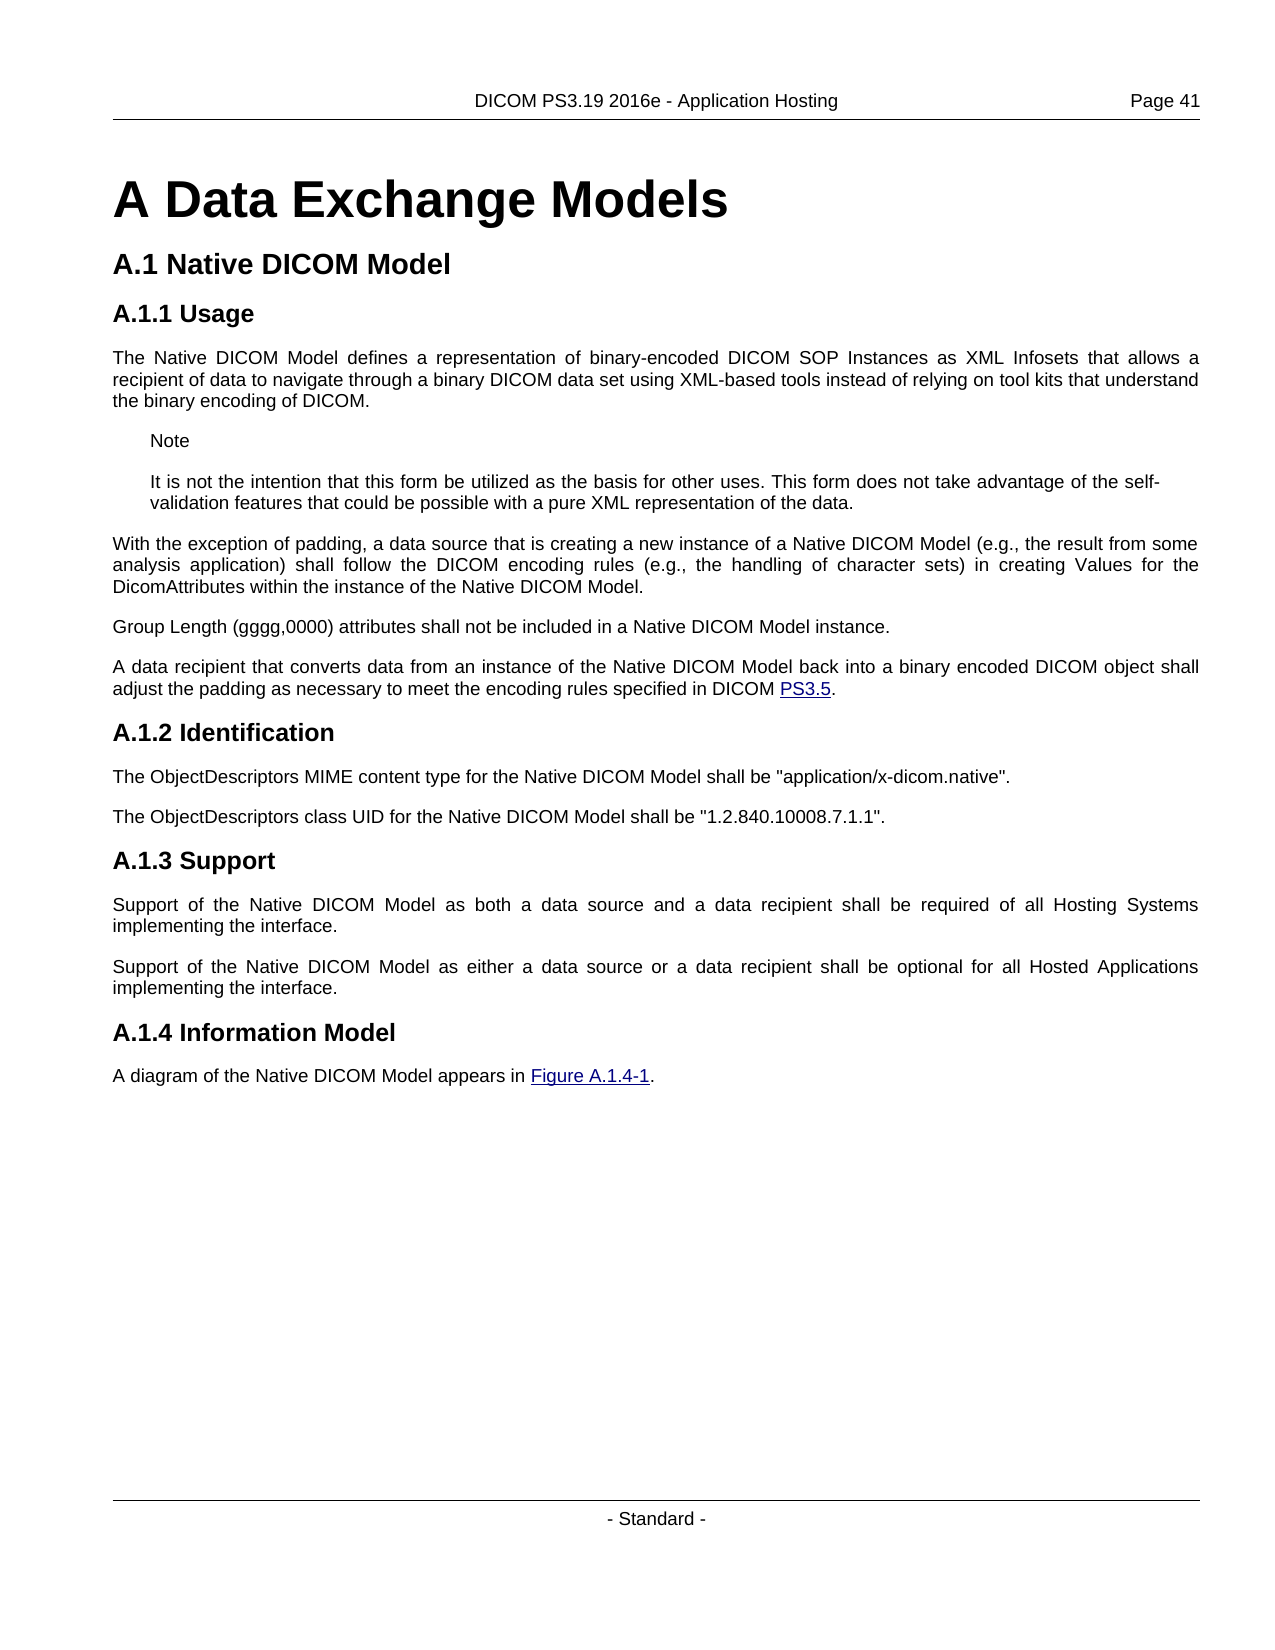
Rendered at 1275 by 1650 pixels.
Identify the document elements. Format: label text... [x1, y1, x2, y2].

text A.1.4 Information Model [112, 1017, 1200, 1046]
text A data recipient that converts data from an instance of the Native DICOM Model back into a binary encoded DICOM object shall adjust the padding as necessary to meet the encoding rules specified in DICOM PS3.5. [112, 656, 1200, 699]
text With the exception of padding, a data source that is creating a new instance of a Native DICOM Model (e.g., the result from some analysis application) shall follow the DICOM encoding rules (e.g., the handling of character sets) in creating Values for the DicomAttributes within the instance of the Native DICOM Model. [112, 532, 1200, 597]
text Note [150, 430, 1162, 452]
text It is not the intention that this form be utilized as the basis for other uses. This form does not take advantage of the self-validation features that could be possible with a pure XML representation of the data. [150, 471, 1162, 514]
text A Data Exchange Models [112, 169, 1200, 228]
text Support of the Native DICOM Model as both a data source and a data recipient shall be required of all Hosting Systems implementing the interface. [112, 894, 1200, 937]
text The Native DICOM Model defines a representation of binary-encoded DICOM SOP Instances as XML Infosets that allows a recipient of data to navigate through a binary DICOM data set using XML-based tools instead of relying on tool kits that understand the binary encoding of DICOM. [112, 347, 1200, 412]
text A.1.1 Usage [112, 299, 1200, 328]
text The ObjectDescriptors class UID for the Native DICOM Model shall be "1.2.840.10008.7.1.1". [112, 806, 1200, 827]
text A.1.2 Identification [112, 718, 1200, 747]
text A.1.3 Support [112, 846, 1200, 875]
text A diagram of the Native DICOM Model appears in Figure A.1.4-1. [112, 1065, 1200, 1087]
text A.1 Native DICOM Model [112, 247, 1200, 281]
text Support of the Native DICOM Model as either a data source or a data recipient shall be optional for all Hosted Applications implementing the interface. [112, 956, 1200, 999]
text The ObjectDescriptors MIME content type for the Native DICOM Model shall be "application/x-dicom.native". [112, 766, 1200, 787]
text Group Length (gggg,0000) attributes shall not be included in a Native DICOM Model instance. [112, 616, 1200, 637]
